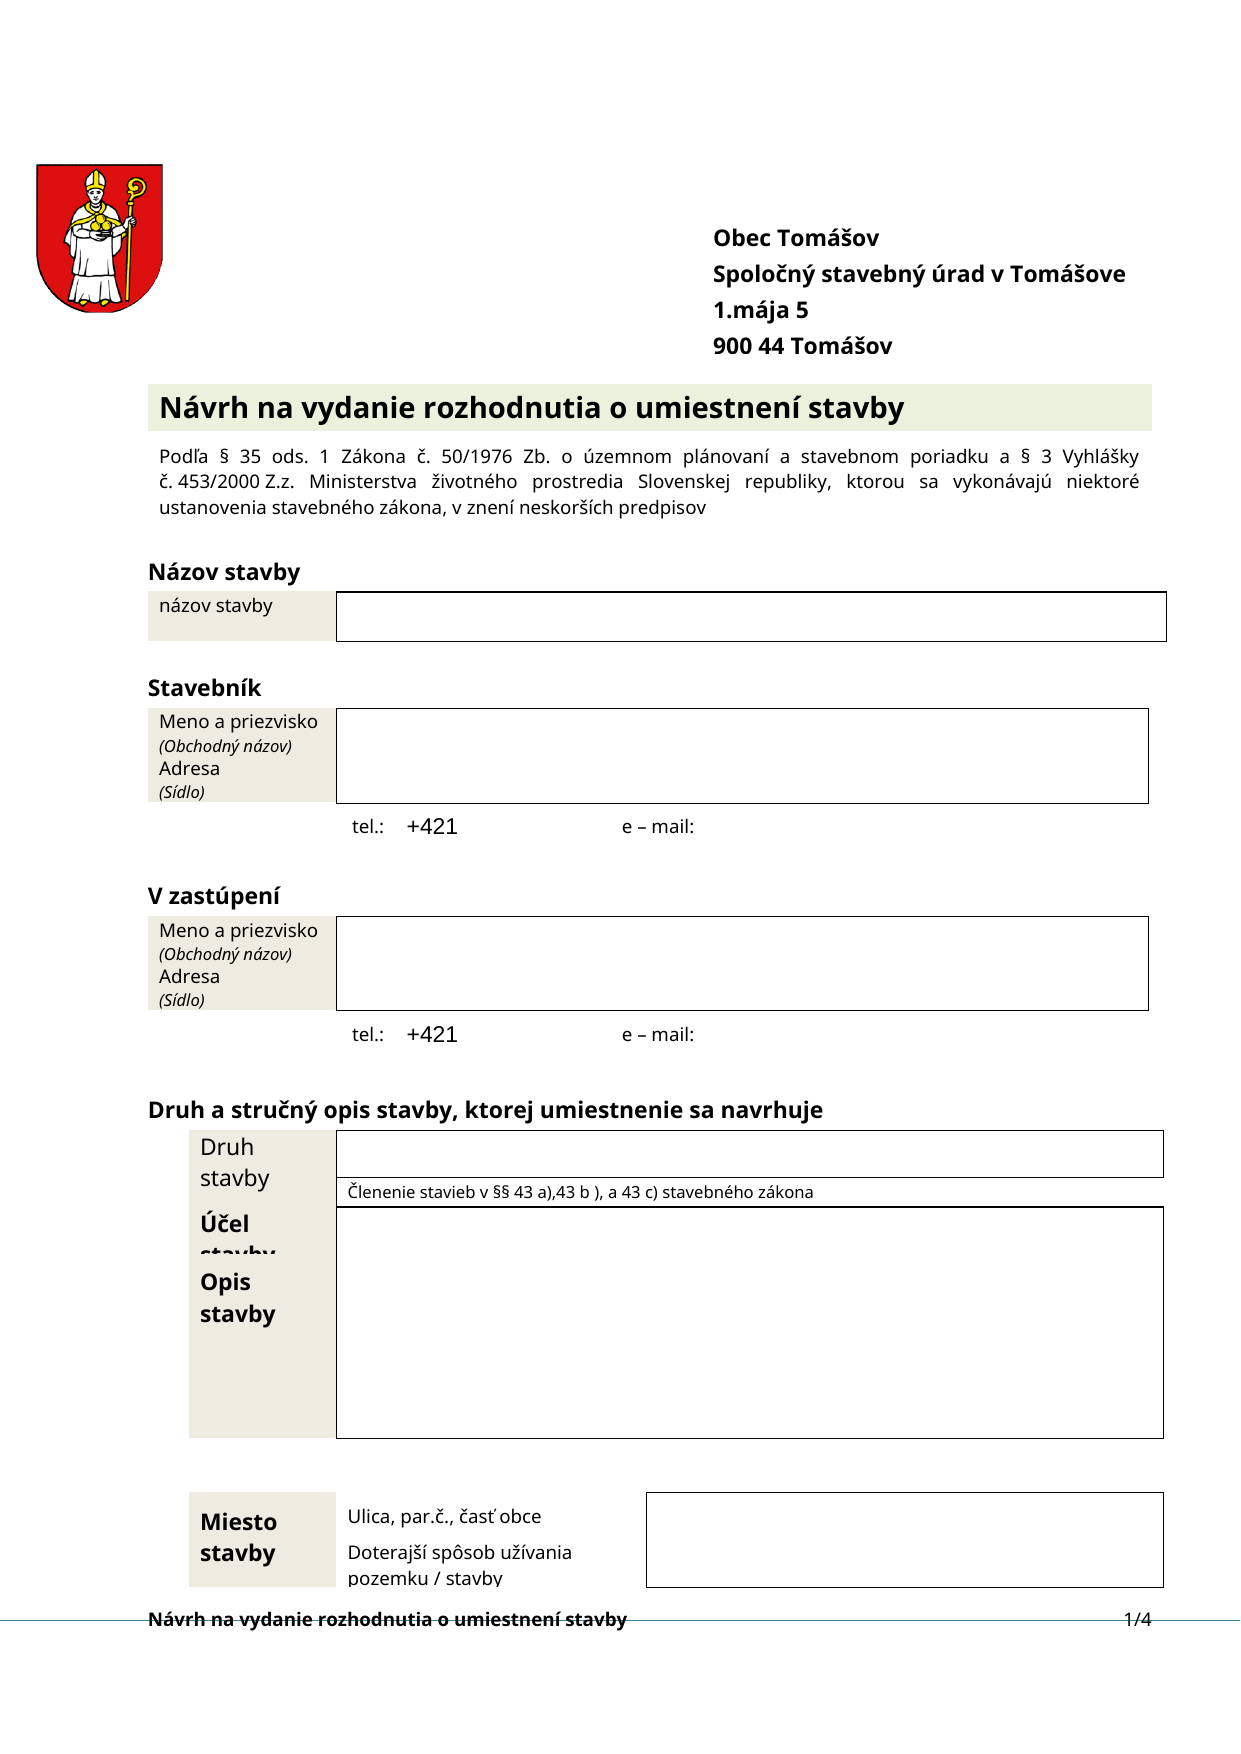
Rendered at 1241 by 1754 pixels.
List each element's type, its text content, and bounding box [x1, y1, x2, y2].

table_cell Podľa § 35 ods. 1 Zákona č. 50/1976 Zb. o územnom plánovaní a stavebnom poriadku a § 3 Vyhlášky č. 453/2000 Z.z. Ministerstva životného prostredia Slovenskej republiky, ktorou sa vykonávajú niektoré ustanovenia stavebného zákona, v znení neskorších predpisov [148, 431, 1152, 519]
table_header [337, 593, 1166, 641]
text V zastúpení [148, 880, 1152, 911]
table_cell [337, 1208, 1163, 1254]
table_cell [148, 354, 1152, 383]
table_cell Obec Tomášov Spoločný stavebný úrad v Tomášove 1.mája 5 900 44 Tomášov [702, 186, 1152, 354]
table_header [337, 709, 1148, 755]
table_cell Adresa (Sídlo) [148, 755, 336, 802]
table_cell [337, 1254, 1163, 1438]
table_cell tel.: [148, 1010, 395, 1058]
text Druh a stručný opis stavby, ktorej umiestnenie sa navrhuje [148, 1094, 1152, 1125]
table_header Miesto stavby [189, 1492, 336, 1587]
table_header Druh stavby [189, 1130, 336, 1206]
table_cell +421 [395, 1011, 602, 1058]
table_cell e – mail: [602, 1011, 705, 1058]
table_cell tel.: [148, 803, 395, 850]
table_header názov stavby [148, 591, 336, 641]
table_cell [337, 755, 1148, 802]
text Názov stavby [148, 555, 1152, 587]
table_cell [705, 804, 1148, 850]
table_cell Opis stavby [189, 1254, 336, 1438]
table_cell Účel stavby [189, 1206, 336, 1254]
text Stavebník [148, 672, 1152, 703]
table_header [337, 917, 1148, 963]
table_cell [647, 1540, 1163, 1587]
table_cell e – mail: [602, 804, 705, 850]
table_cell [705, 1011, 1148, 1058]
table_cell [337, 963, 1148, 1010]
table_cell +421 [395, 804, 602, 850]
table_header Meno a priezvisko (Obchodný názov) [148, 708, 336, 755]
table_header Meno a priezvisko (Obchodný názov) [148, 916, 336, 963]
table_header [647, 1493, 1163, 1539]
table_cell Návrh na vydanie rozhodnutia o umiestnení stavby [148, 384, 1152, 431]
table_cell Adresa (Sídlo) [148, 963, 336, 1010]
table_header [337, 1131, 1163, 1177]
table_cell Doterajší spôsob užívania pozemku / stavby [336, 1540, 646, 1587]
table_header Ulica, par.č., časť obce [336, 1492, 646, 1539]
table_cell Členenie stavieb v §§ 43 a),43 b ), a 43 c) stavebného zákona [337, 1178, 1163, 1206]
table_header [148, 74, 1152, 186]
table_cell [148, 186, 702, 354]
